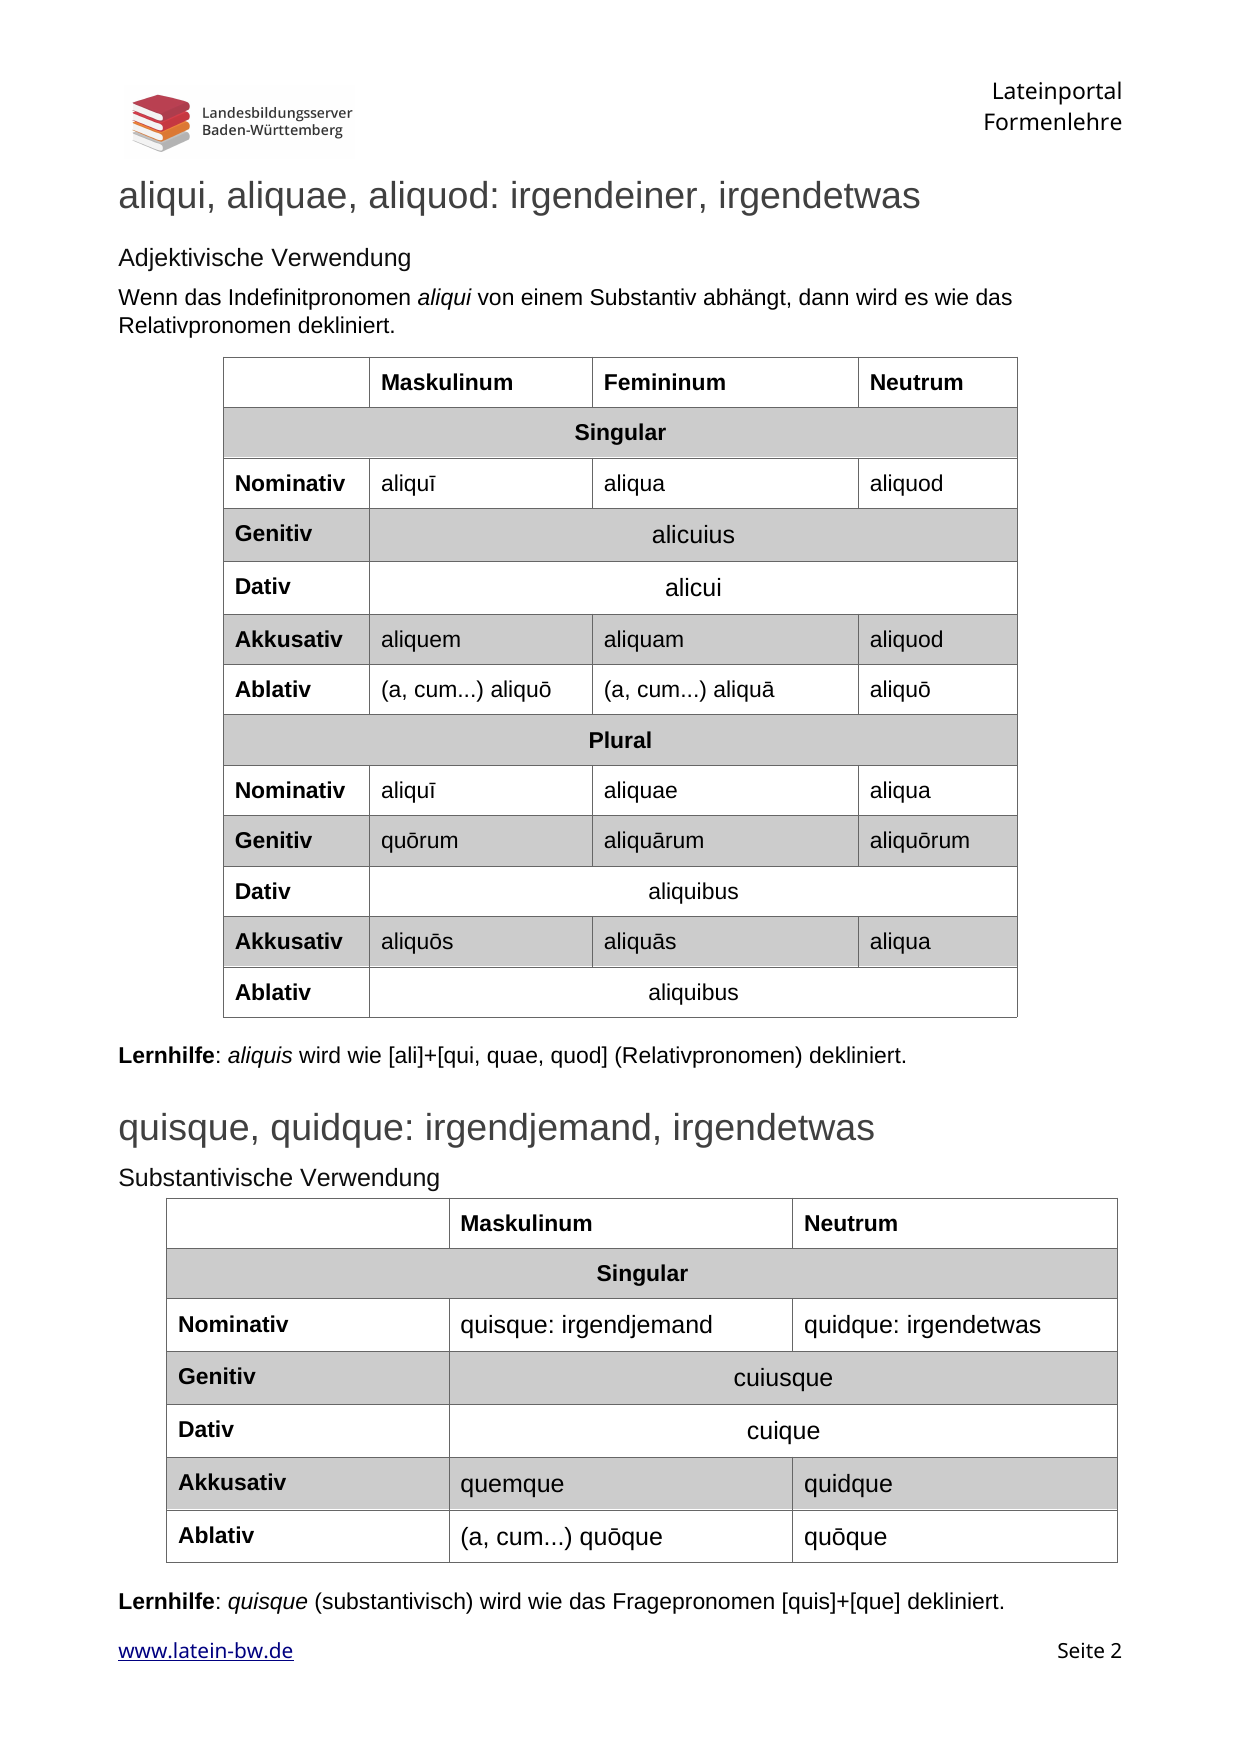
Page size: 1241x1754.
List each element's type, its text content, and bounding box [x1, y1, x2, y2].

table_cell aliquem [370, 615, 592, 664]
table_cell cuique [450, 1405, 1117, 1457]
subtitle aliqui, aliquae, aliquod: irgendeiner, irgendetwas [118, 173, 1122, 217]
table_cell aliquam [593, 615, 858, 664]
table_cell Genitiv [224, 816, 369, 866]
table_cell aliquod [859, 459, 1017, 508]
table_cell (a, cum...) aliquā [593, 665, 858, 714]
subtitle Substantivische Verwendung [118, 1163, 1122, 1191]
table_cell Ablativ [224, 968, 369, 1017]
table_cell alicui [370, 562, 1017, 613]
table_cell aliqua [593, 459, 858, 508]
picture [123, 85, 356, 159]
table_cell aliquibus [370, 867, 1017, 916]
table_cell Singular [224, 408, 1017, 457]
table_cell (a, cum...) aliquō [370, 665, 592, 714]
table_cell Akkusativ [167, 1458, 449, 1509]
table_cell quidque: irgendetwas [793, 1299, 1117, 1351]
table_header Maskulinum [450, 1199, 792, 1248]
table_cell quemque [450, 1458, 792, 1509]
table_cell Plural [224, 715, 1017, 765]
table_cell aliquae [593, 766, 858, 815]
table_cell Akkusativ [224, 615, 369, 664]
table_cell alicuius [370, 509, 1017, 561]
table_header [167, 1199, 449, 1248]
text Wenn das Indefinitpronomen aliqui von einem Substantiv abhängt, dann wird es wie das Relativpronomen dekliniert. [118, 284, 1122, 338]
table_cell aliqua [859, 917, 1017, 966]
table_cell Genitiv [167, 1352, 449, 1404]
text Lernhilfe: quisque (substantivisch) wird wie das Fragepronomen [quis]+[que] dekliniert. [118, 1588, 1122, 1614]
table_cell aliquārum [593, 816, 858, 866]
table_cell Singular [167, 1249, 1117, 1298]
table_cell aliqua [859, 766, 1017, 815]
text Lernhilfe: aliquis wird wie [ali]+[qui, quae, quod] (Relativpronomen) dekliniert. [118, 1042, 1122, 1069]
subtitle quisque, quidque: irgendjemand, irgendetwas [118, 1105, 1122, 1148]
table_cell cuiusque [450, 1352, 1117, 1404]
table_cell Nominativ [167, 1299, 449, 1351]
table_cell Akkusativ [224, 917, 369, 966]
table_cell aliquī [370, 459, 592, 508]
table_cell Ablativ [224, 665, 369, 714]
table_cell aliquōs [370, 917, 592, 966]
table_cell Dativ [167, 1405, 449, 1457]
table_cell aliquī [370, 766, 592, 815]
table_cell Nominativ [224, 459, 369, 508]
table_cell quōque [793, 1511, 1117, 1562]
table_cell aliquibus [370, 968, 1017, 1017]
table_cell Dativ [224, 867, 369, 916]
table_header Maskulinum [370, 358, 592, 407]
table_cell aliquās [593, 917, 858, 966]
table_cell quidque [793, 1458, 1117, 1509]
table_cell quōrum [370, 816, 592, 866]
table_header Femininum [593, 358, 858, 407]
table_cell (a, cum...) quōque [450, 1511, 792, 1562]
table_cell Ablativ [167, 1511, 449, 1562]
table_header Neutrum [793, 1199, 1117, 1248]
table_cell Nominativ [224, 766, 369, 815]
table_cell aliquōrum [859, 816, 1017, 866]
table_cell quisque: irgendjemand [450, 1299, 792, 1351]
table_cell Genitiv [224, 509, 369, 561]
subtitle Adjektivische Verwendung [118, 243, 1122, 272]
table_header Neutrum [859, 358, 1017, 407]
table_cell Dativ [224, 562, 369, 613]
table_cell aliquod [859, 615, 1017, 664]
table_cell aliquō [859, 665, 1017, 714]
table_header [224, 358, 369, 407]
